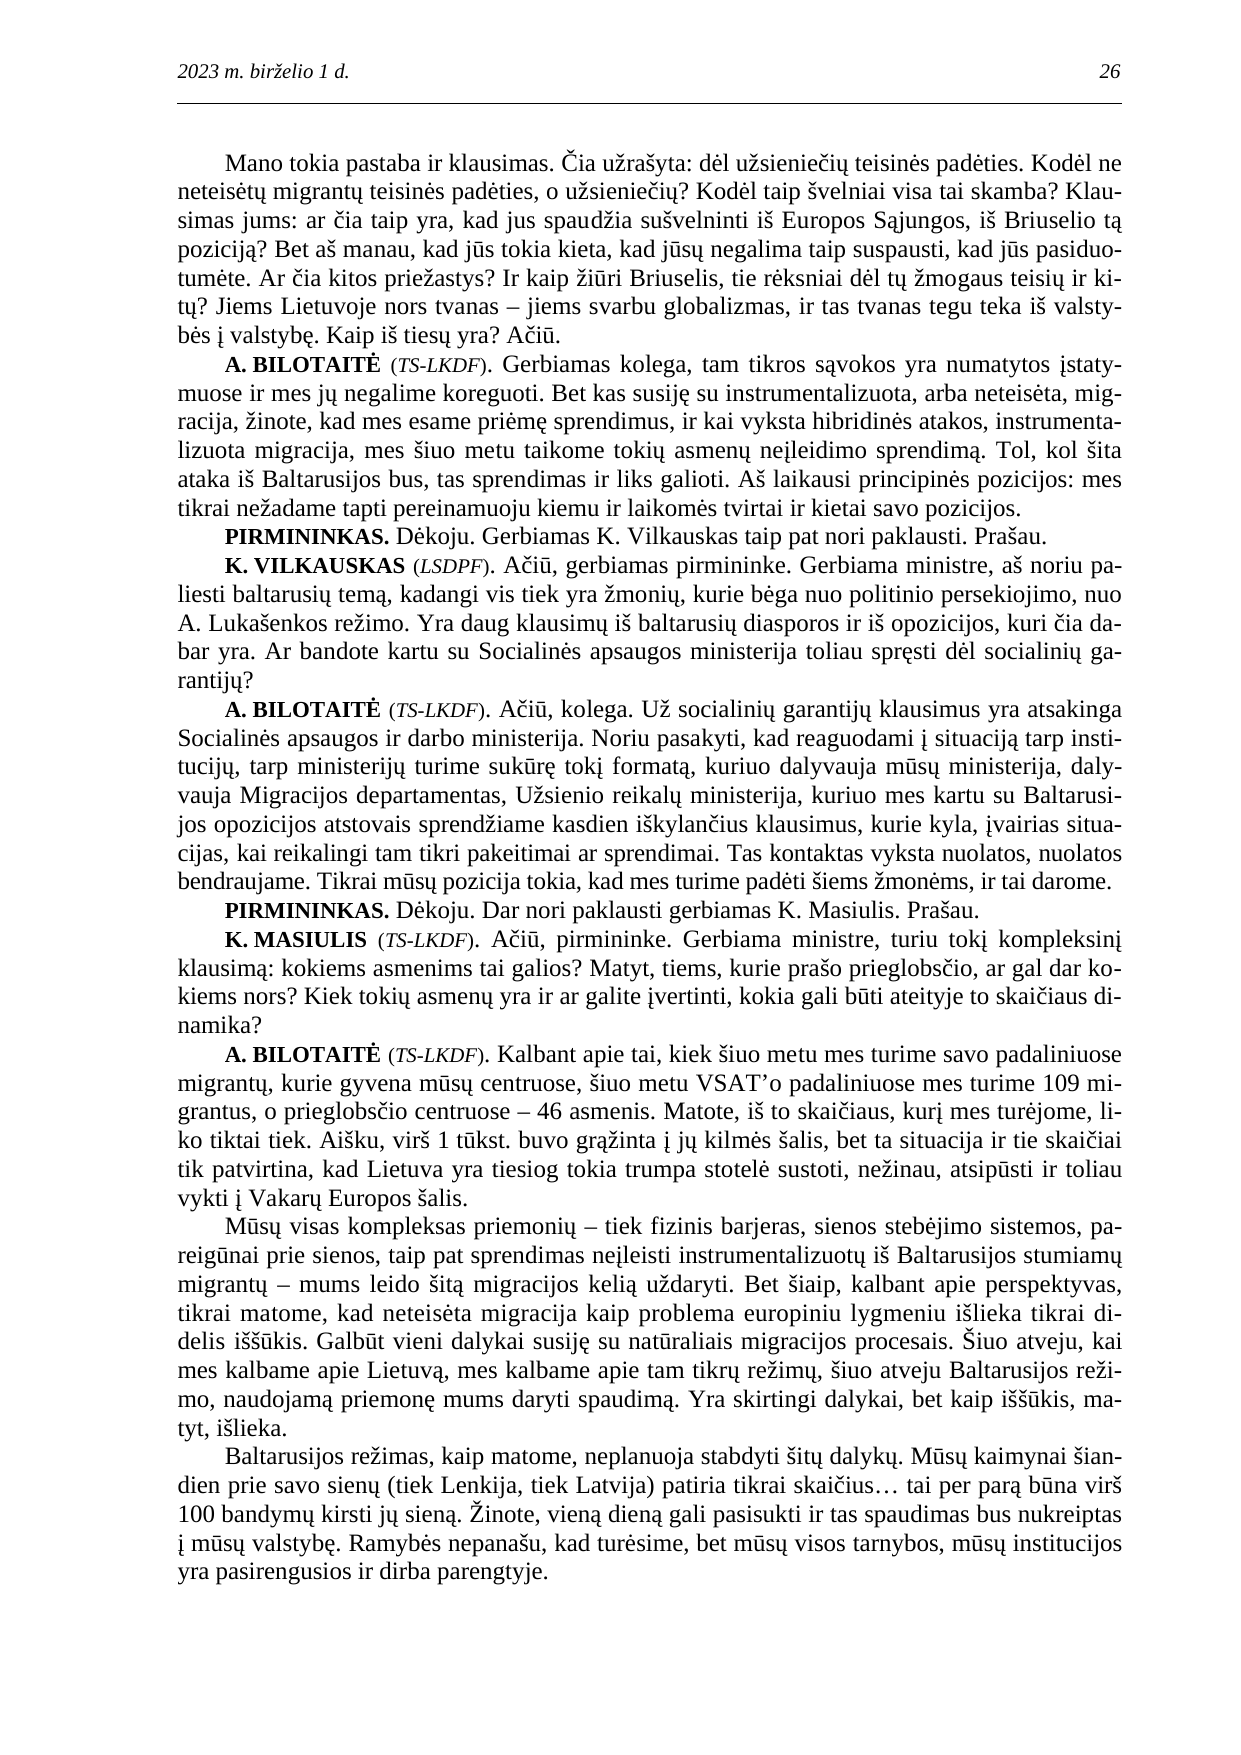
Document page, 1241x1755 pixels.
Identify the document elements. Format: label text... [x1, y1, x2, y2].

text A. BILOTAITĖ (TS-LKDF). Kal­bant apie tai, kiek šiuo me­tu mes tu­ri­me sa­vo pa­da­li­niuo­se mig­ran­tų, ku­rie gy­ve­na mū­sų cen­truo­se, šiuo me­tu VSAT’o pa­da­li­niuo­se mes tu­ri­me 109 mi­g­ran­tus, o prie­globs­čio cen­truo­se – 46 as­me­nis. Ma­to­te, iš to skai­čiaus, ku­rį mes tu­rė­jo­me, li­ko tik­tai tiek. Aiš­ku, virš 1 tūkst. bu­vo grą­žin­ta į jų kil­mės ša­lis, bet ta si­tu­a­ci­ja ir tie skai­čiai tik pa­tvir­ti­na, kad Lie­tu­va yra tie­siog to­kia trum­pa sto­te­lė su­sto­ti, ne­ži­nau, at­si­pūs­ti ir to­liau vyk­ti į Va­ka­rų Eu­ro­pos ša­lis. [177, 1039, 1122, 1211]
text K. MASIULIS (TS-LKDF). Ačiū, pir­mi­nin­ke. Ger­bia­ma mi­nist­re, tu­riu to­kį kom­plek­si­nį klau­si­mą: ko­kiems as­me­nims tai ga­lios? Ma­tyt, tiems, ku­rie pra­šo prie­globs­čio, ar gal dar ko­kiems nors? Kiek to­kių as­me­nų yra ir ar ga­li­te įver­tin­ti, ko­kia ga­li bū­ti at­ei­ty­je to skai­čiaus di­na­mi­ka? [177, 924, 1122, 1039]
text Ma­no to­kia pa­sta­ba ir klau­si­mas. Čia už­ra­šy­ta: dėl už­sie­nie­čių tei­si­nės pa­dė­ties. Ko­dėl ne netei­sė­tų mig­ran­tų tei­si­nės pa­dė­ties, o už­sie­nie­čių? Ko­dėl taip švel­niai vi­sa tai skam­ba? Klau­si­mas jums: ar čia taip yra, kad jus spau­džia su­švel­nin­ti iš Eu­ro­pos Są­jun­gos, iš Briu­se­lio tą po­zi­ci­ją? Bet aš ma­nau, kad jūs to­kia kie­ta, kad jū­sų ne­ga­li­ma taip su­spaus­ti, kad jūs pa­si­duo­tu­mė­te. Ar čia ki­tos prie­žas­tys? Ir kaip žiū­ri Briu­se­lis, tie rėks­niai dėl tų žmo­gaus tei­sių ir ki­tų? Jiems Lie­tu­vo­je nors tva­nas – jiems svar­bu glo­ba­liz­mas, ir tas tva­nas te­gu te­ka iš vals­ty­bės į vals­ty­bę. Kaip iš tie­sų yra? Ačiū. [177, 148, 1122, 349]
text PIRMININKAS. Dė­ko­ju. Ger­bia­mas K. Vil­kaus­kas taip pat no­ri pa­klaus­ti. Pra­šau. [177, 521, 1122, 550]
text A. BILOTAITĖ (TS-LKDF). Ger­bia­mas ko­le­ga, tam tik­ros są­vo­kos yra nu­ma­ty­tos įsta­ty­muo­se ir mes jų ne­ga­li­me ko­re­guo­ti. Bet kas su­si­ję su in­stru­men­ta­li­zuo­ta, ar­ba ne­tei­sė­ta, mig­ra­ci­ja, ži­no­te, kad mes esa­me pri­ėmę spren­di­mus, ir kai vyks­ta hib­ri­di­nės ata­kos, in­stru­men­ta­li­zuo­ta mig­ra­ci­ja, mes šiuo me­tu tai­ko­me to­kių as­me­nų ne­įlei­di­mo spren­di­mą. Tol, kol ši­ta ata­ka iš Bal­ta­ru­si­jos bus, tas spren­di­mas ir liks ga­lio­ti. Aš lai­kau­si prin­ci­pi­nės po­zi­ci­jos: mes tik­rai ne­ža­da­me tap­ti per­ei­na­muo­ju kie­mu ir lai­ko­mės tvir­tai ir kie­tai sa­vo po­zi­ci­jos. [177, 349, 1122, 521]
text K. VILKAUSKAS (LSDPF). Ačiū, ger­bia­mas pir­mi­nin­ke. Ger­bia­ma mi­nist­re, aš no­riu pa­lies­ti bal­ta­ru­sių te­mą, ka­dan­gi vis tiek yra žmo­nių, ku­rie bė­ga nuo po­li­ti­nio per­se­kio­ji­mo, nuo A. Lu­ka­šen­kos re­ži­mo. Yra daug klau­si­mų iš bal­ta­ru­sių dias­po­ros ir iš opo­zi­ci­jos, ku­ri čia da­bar yra. Ar ban­do­te kar­tu su So­cia­li­nės ap­sau­gos mi­nis­te­ri­ja to­liau spręs­ti dėl so­cia­li­nių ga­ran­ti­jų? [177, 550, 1122, 694]
text A. BILOTAITĖ (TS-LKDF). Ačiū, ko­le­ga. Už so­cia­li­nių ga­ran­ti­jų klau­si­mus yra at­sa­kin­ga So­cia­li­nės ap­sau­gos ir dar­bo mi­nis­te­ri­ja. No­riu pa­sa­ky­ti, kad re­a­guo­da­mi į si­tu­a­ci­ją tarp ins­ti­tu­ci­jų, tarp mi­nis­te­ri­jų tu­ri­me su­kū­rę to­kį for­ma­tą, ku­riuo da­ly­vau­ja mū­sų mi­nis­te­ri­ja, da­ly­vau­ja Mig­ra­ci­jos de­par­ta­men­tas, Už­sie­nio rei­ka­lų mi­nis­te­ri­ja, ku­riuo mes kar­tu su Bal­ta­ru­si­jos opo­zi­ci­jos at­sto­vais spren­džia­me kas­dien iš­ky­lan­čius klau­si­mus, ku­rie ky­la, įvai­rias si­tu­a­ci­jas, kai rei­ka­lin­gi tam tik­ri pa­kei­ti­mai ar spren­di­mai. Tas kon­tak­tas vyks­ta nuo­la­tos, nuo­la­tos ben­drau­ja­me. Tik­rai mū­sų po­zi­ci­ja to­kia, kad mes tu­ri­me pa­dė­ti šiems žmo­nėms, ir tai da­ro­me. [177, 694, 1122, 895]
text Bal­ta­ru­si­jos re­ži­mas, kaip ma­to­me, ne­pla­nuo­ja stab­dy­ti ši­tų da­ly­kų. Mū­sų kai­my­nai šian­dien prie sa­vo sie­nų (tiek Len­ki­ja, tiek Lat­vi­ja) pa­ti­ria tik­rai skai­čius… tai per pa­rą bū­na virš 100 ban­dy­mų kirs­ti jų sie­ną. Ži­no­te, vie­ną die­ną ga­li pa­si­suk­ti ir tas spau­di­mas bus nu­kreip­tas į mū­sų vals­ty­bę. Ra­my­bės ne­pa­na­šu, kad tu­rė­si­me, bet mū­sų vi­sos tar­ny­bos, mū­sų ins­ti­tu­ci­jos yra pa­si­ren­gu­sios ir dir­ba pa­reng­ty­je. [177, 1441, 1122, 1585]
text PIRMININKAS. Dė­ko­ju. Dar no­ri pa­klaus­ti ger­bia­mas K. Ma­siu­lis. Pra­šau. [177, 895, 1122, 924]
text Mū­sų vi­sas kom­plek­sas prie­mo­nių – tiek fi­zi­nis bar­je­ras, sie­nos ste­bė­ji­mo sis­te­mos, pa­rei­gū­nai prie sie­nos, taip pat spren­di­mas ne­įleis­ti in­stru­men­ta­li­zuo­tų iš Bal­ta­ru­si­jos stu­mia­mų mig­ran­tų – mums lei­do ši­tą mig­ra­ci­jos ke­lią už­da­ry­ti. Bet šiaip, kal­bant apie per­spek­ty­vas, tik­rai ma­to­me, kad ne­tei­sė­ta mig­ra­ci­ja kaip pro­ble­ma eu­ro­pi­niu lyg­me­niu iš­lie­ka tik­rai di­delis iš­šū­kis. Gal­būt vie­ni da­ly­kai su­si­ję su na­tū­ra­liais mig­ra­ci­jos pro­ce­sais. Šiuo at­ve­ju, kai mes kal­ba­me apie Lie­tu­vą, mes kal­ba­me apie tam tik­rų re­ži­mų, šiuo at­ve­ju Bal­ta­ru­si­jos re­ži­mo, nau­do­ja­mą prie­mo­nę mums da­ry­ti spau­di­mą. Yra skir­tin­gi da­ly­kai, bet kaip iš­šū­kis, ma­tyt, iš­lie­ka. [177, 1211, 1122, 1441]
